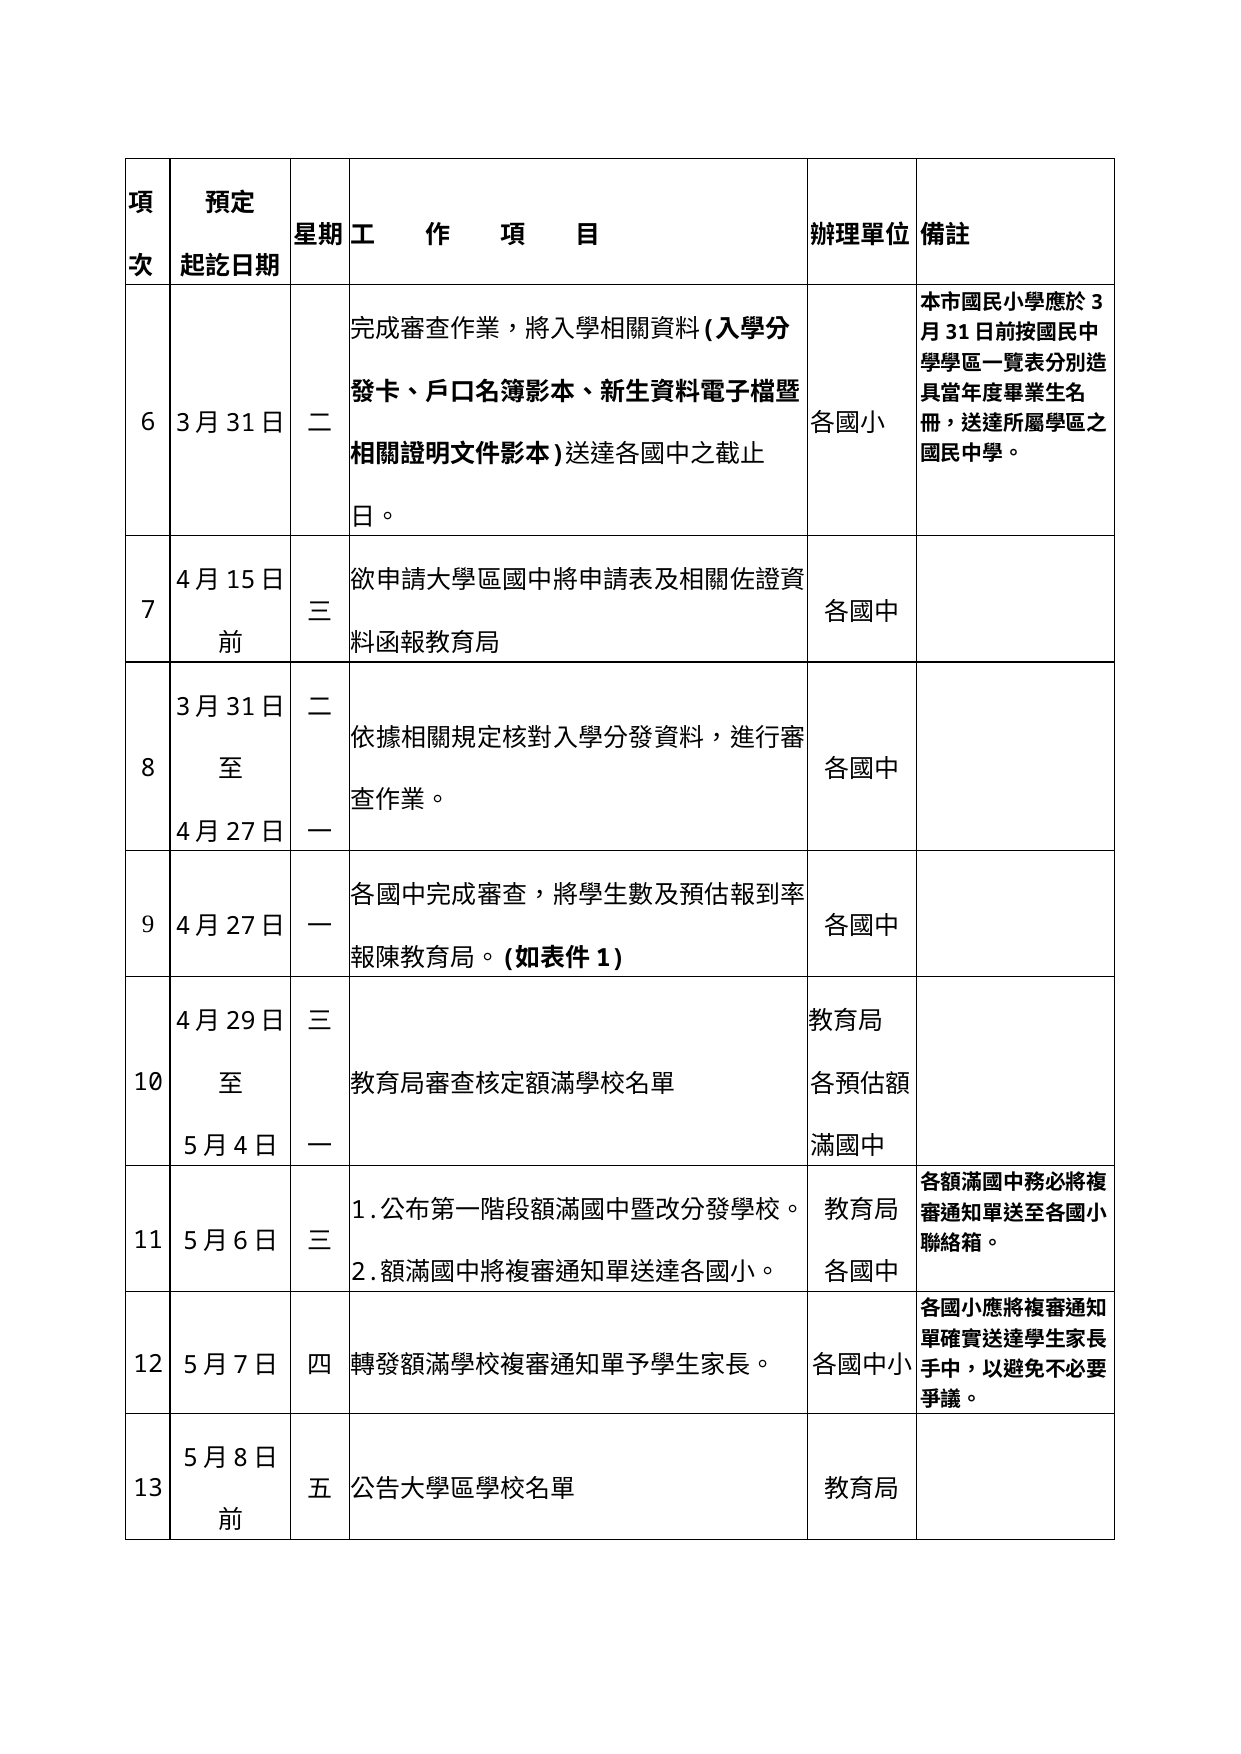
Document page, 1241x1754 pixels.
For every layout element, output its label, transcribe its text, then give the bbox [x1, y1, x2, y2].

table_cell 各國中小 [808, 1292, 916, 1412]
table_cell 本市國民小學應於3月31日前按國民中學學區一覽表分別造具當年度畢業生名冊，送達所屬學區之國民中學。 [917, 285, 1114, 535]
table_cell 三 [291, 1166, 349, 1291]
table_cell 欲申請大學區國中將申請表及相關佐證資料函報教育局 [350, 536, 807, 661]
table_header 預定 起訖日期 [171, 159, 290, 284]
table_cell 教育局 各預估額滿國中 [808, 977, 916, 1164]
table_cell 9 [126, 851, 169, 976]
table_cell [917, 536, 1114, 661]
table_cell 各國小應將複審通知單確實送達學生家長手中，以避免不必要爭議。 [917, 1292, 1114, 1412]
table_cell 8 [126, 663, 169, 850]
table_cell [917, 851, 1114, 976]
table_cell 三 [291, 536, 349, 661]
table_cell 教育局 [808, 1414, 916, 1538]
table_cell 各額滿國中務必將複審通知單送至各國小聯絡箱。 [917, 1166, 1114, 1291]
table_cell 完成審查作業，將入學相關資料(入學分發卡、戶口名簿影本、新生資料電子檔暨相關證明文件影本)送達各國中之截止日。 [350, 285, 807, 535]
table_cell 各國中完成審查，將學生數及預估報到率報陳教育局。(如表件1) [350, 851, 807, 976]
table_cell 6 [126, 285, 169, 535]
table_cell [917, 1414, 1114, 1538]
table_cell [917, 663, 1114, 850]
table_cell 11 [126, 1166, 169, 1291]
table_header 備註 [917, 159, 1114, 284]
table_cell [917, 977, 1114, 1164]
table_cell 各國中 [808, 536, 916, 661]
table_cell 教育局審查核定額滿學校名單 [350, 977, 807, 1164]
table_cell 5月6日 [171, 1166, 290, 1291]
table_cell 10 [126, 977, 169, 1164]
table_cell 轉發額滿學校複審通知單予學生家長。 [350, 1292, 807, 1412]
table_cell 各國中 [808, 851, 916, 976]
table_cell 依據相關規定核對入學分發資料，進行審查作業。 [350, 663, 807, 850]
table_header 星期 [291, 159, 349, 284]
table_cell 四 [291, 1292, 349, 1412]
table_cell 二 一 [291, 663, 349, 850]
table_cell 3月31日 [171, 285, 290, 535]
table_cell 公告大學區學校名單 [350, 1414, 807, 1538]
table_cell 三 一 [291, 977, 349, 1164]
table_header 辦理單位 [808, 159, 916, 284]
table_header 工 作 項 目 [350, 159, 807, 284]
table_cell 5月8日前 [171, 1414, 290, 1538]
table_cell 3月31日 至 4月27日 [171, 663, 290, 850]
table_cell 一 [291, 851, 349, 976]
table_cell 4月27日 [171, 851, 290, 976]
table_cell 4月29日 至 5月4日 [171, 977, 290, 1164]
table_header 項次 [126, 159, 169, 284]
table_cell 各國中 [808, 663, 916, 850]
table_cell 13 [126, 1414, 169, 1538]
table_cell 五 [291, 1414, 349, 1538]
table_cell 各國小 [808, 285, 916, 535]
table_cell 二 [291, 285, 349, 535]
table_cell 5月7日 [171, 1292, 290, 1412]
table_cell 7 [126, 536, 169, 661]
table_cell 4月15日前 [171, 536, 290, 661]
table_cell 12 [126, 1292, 169, 1412]
table_cell 教育局 各國中 [808, 1166, 916, 1291]
table_cell 1.公布第一階段額滿國中暨改分發學校。 2.額滿國中將複審通知單送達各國小。 [350, 1166, 807, 1291]
